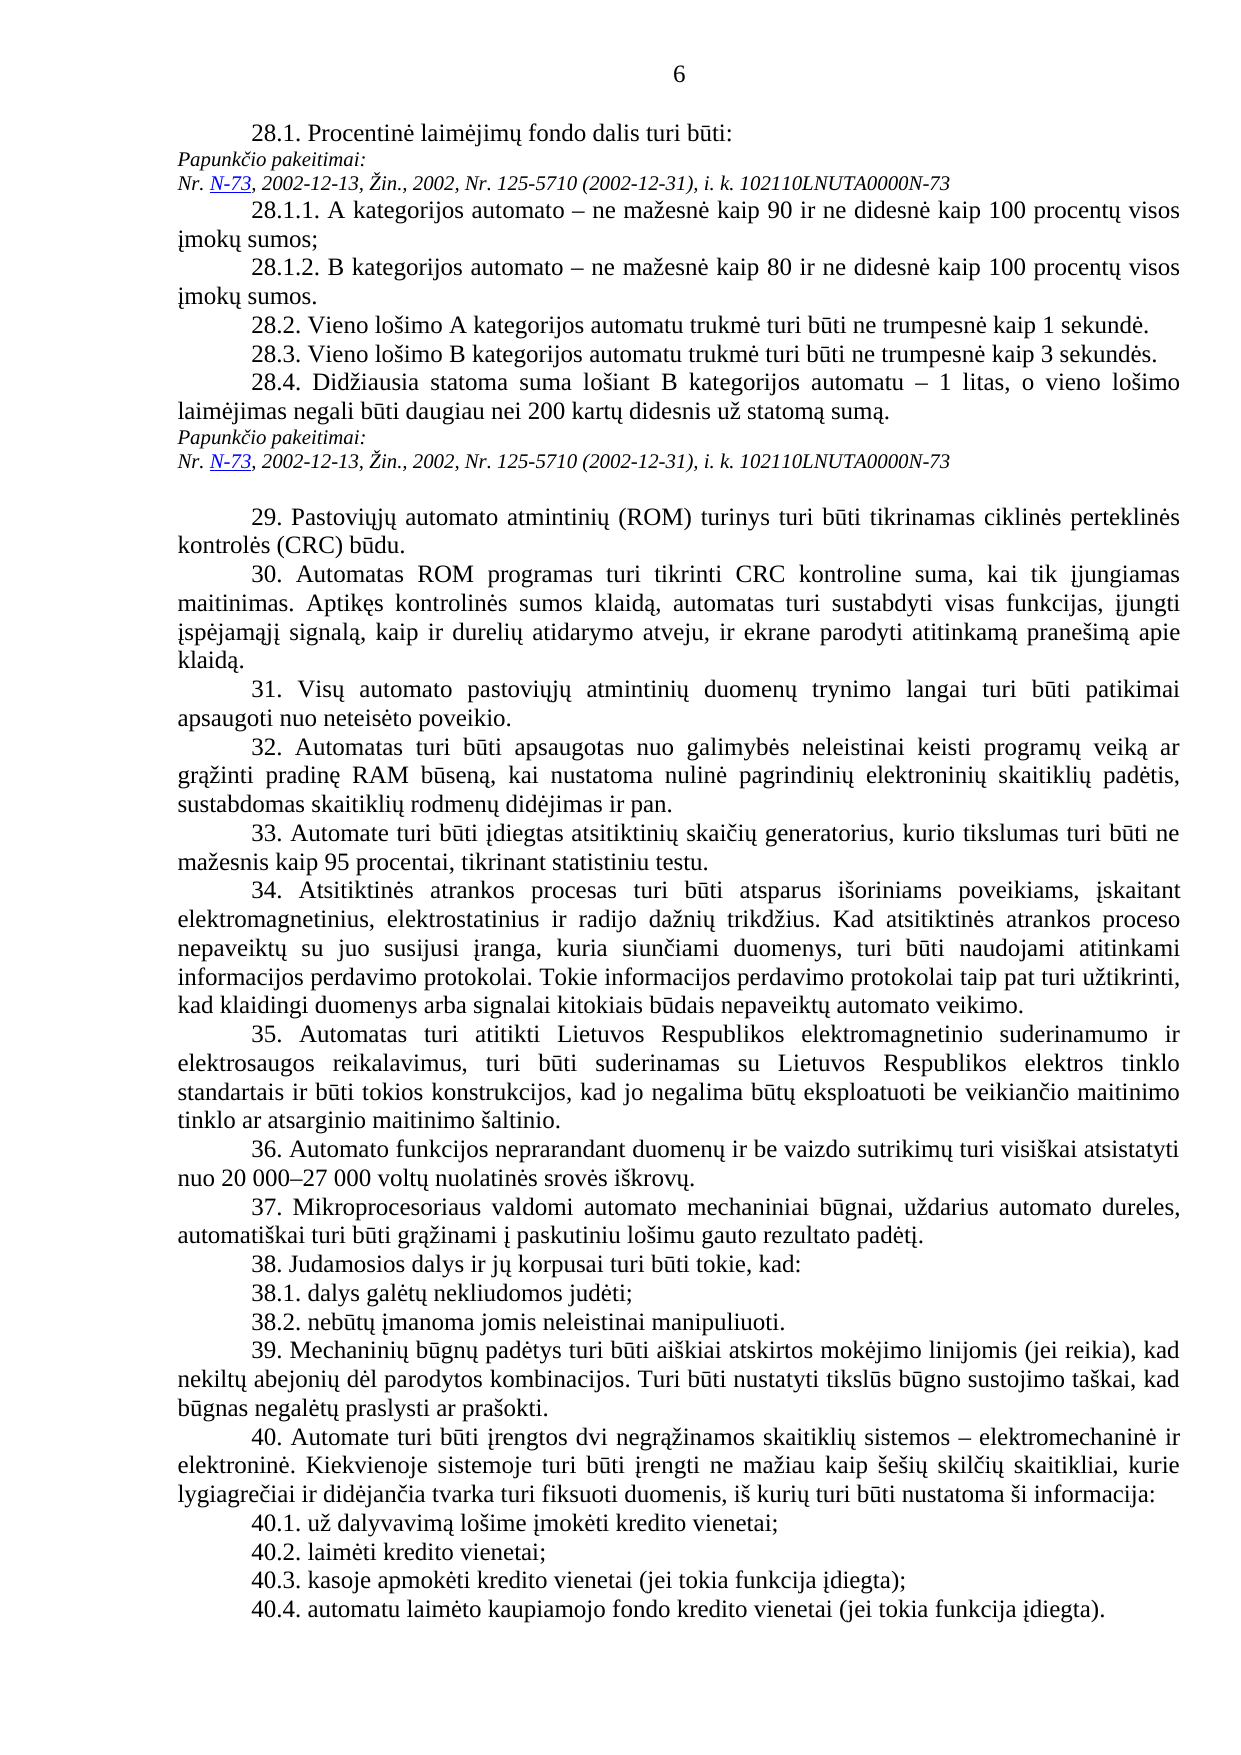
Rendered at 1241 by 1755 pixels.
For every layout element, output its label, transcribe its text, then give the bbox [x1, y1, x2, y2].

text 33. Automate turi būti įdiegtas atsitiktinių skaičių generatorius, kurio tikslumas turi būti ne mažesnis kaip 95 procentai, tikrinant statistiniu testu. [177, 818, 1181, 876]
text Nr. N-73, 2002-12-13, Žin., 2002, Nr. 125-5710 (2002-12-31), i. k. 102110LNUTA0000N-73 [177, 449, 1181, 473]
text 28.1.2. B kategorijos automato – ne mažesnė kaip 80 ir ne didesnė kaip 100 procentų visos įmokų sumos. [177, 252, 1181, 310]
text 31. Visų automato pastoviųjų atmintinių duomenų trynimo langai turi būti patikimai apsaugoti nuo neteisėto poveikio. [177, 674, 1181, 732]
text 28.2. Vieno lošimo A kategorijos automatu trukmė turi būti ne trumpesnė kaip 1 sekundė. [177, 310, 1181, 339]
text 36. Automato funkcijos neprarandant duomenų ir be vaizdo sutrikimų turi visiškai atsistatyti nuo 20 000–27 000 voltų nuolatinės srovės iškrovų. [177, 1134, 1181, 1192]
text Nr. N-73, 2002-12-13, Žin., 2002, Nr. 125-5710 (2002-12-31), i. k. 102110LNUTA0000N-73 [177, 171, 1181, 195]
text 28.1.1. A kategorijos automato – ne mažesnė kaip 90 ir ne didesnė kaip 100 procentų visos įmokų sumos; [177, 195, 1181, 252]
text 40.1. už dalyvavimą lošime įmokėti kredito vienetai; [177, 1508, 1181, 1537]
text 34. Atsitiktinės atrankos procesas turi būti atsparus išoriniams poveikiams, įskaitant elektromagnetinius, elektrostatinius ir radijo dažnių trikdžius. Kad atsitiktinės atrankos proceso nepaveiktų su juo susijusi įranga, kuria siunčiami duomenys, turi būti naudojami atitinkami informacijos perdavimo protokolai. Tokie informacijos perdavimo protokolai taip pat turi užtikrinti, kad klaidingi duomenys arba signalai kitokiais būdais nepaveiktų automato veikimo. [177, 876, 1181, 1019]
text 38.1. dalys galėtų nekliudomos judėti; [177, 1278, 1181, 1307]
text 40.2. laimėti kredito vienetai; [177, 1537, 1181, 1566]
text 39. Mechaninių būgnų padėtys turi būti aiškiai atskirtos mokėjimo linijomis (jei reikia), kad nekiltų abejonių dėl parodytos kombinacijos. Turi būti nustatyti tikslūs būgno sustojimo taškai, kad būgnas negalėtų praslysti ar prašokti. [177, 1336, 1181, 1422]
text 40.3. kasoje apmokėti kredito vienetai (jei tokia funkcija įdiegta); [177, 1566, 1181, 1594]
text 38.2. nebūtų įmanoma jomis neleistinai manipuliuoti. [177, 1307, 1181, 1336]
text Papunkčio pakeitimai: [177, 425, 1181, 449]
text 40.4. automatu laimėto kaupiamojo fondo kredito vienetai (jei tokia funkcija įdiegta). [177, 1594, 1181, 1623]
text 32. Automatas turi būti apsaugotas nuo galimybės neleistinai keisti programų veiką ar grąžinti pradinę RAM būseną, kai nustatoma nulinė pagrindinių elektroninių skaitiklių padėtis, sustabdomas skaitiklių rodmenų didėjimas ir pan. [177, 732, 1181, 818]
text 28.4. Didžiausia statoma suma lošiant B kategorijos automatu – 1 litas, o vieno lošimo laimėjimas negali būti daugiau nei 200 kartų didesnis už statomą sumą. [177, 367, 1181, 425]
text 35. Automatas turi atitikti Lietuvos Respublikos elektromagnetinio suderinamumo ir elektrosaugos reikalavimus, turi būti suderinamas su Lietuvos Respublikos elektros tinklo standartais ir būti tokios konstrukcijos, kad jo negalima būtų eksploatuoti be veikiančio maitinimo tinklo ar atsarginio maitinimo šaltinio. [177, 1019, 1181, 1134]
text 29. Pastoviųjų automato atmintinių (ROM) turinys turi būti tikrinamas ciklinės perteklinės kontrolės (CRC) būdu. [177, 502, 1181, 559]
text 28.3. Vieno lošimo B kategorijos automatu trukmė turi būti ne trumpesnė kaip 3 sekundės. [177, 339, 1181, 367]
text 40. Automate turi būti įrengtos dvi negrąžinamos skaitiklių sistemos – elektromechaninė ir elektroninė. Kiekvienoje sistemoje turi būti įrengti ne mažiau kaip šešių skilčių skaitikliai, kurie lygiagrečiai ir didėjančia tvarka turi fiksuoti duomenis, iš kurių turi būti nustatoma ši informacija: [177, 1422, 1181, 1508]
text Papunkčio pakeitimai: [177, 147, 1181, 171]
text 37. Mikroprocesoriaus valdomi automato mechaniniai būgnai, uždarius automato dureles, automatiškai turi būti grąžinami į paskutiniu lošimu gauto rezultato padėtį. [177, 1192, 1181, 1249]
text 30. Automatas ROM programas turi tikrinti CRC kontroline suma, kai tik įjungiamas maitinimas. Aptikęs kontrolinės sumos klaidą, automatas turi sustabdyti visas funkcijas, įjungti įspėjamąjį signalą, kaip ir durelių atidarymo atveju, ir ekrane parodyti atitinkamą pranešimą apie klaidą. [177, 559, 1181, 674]
text 38. Judamosios dalys ir jų korpusai turi būti tokie, kad: [177, 1249, 1181, 1278]
text 28.1. Procentinė laimėjimų fondo dalis turi būti: [177, 118, 1181, 147]
